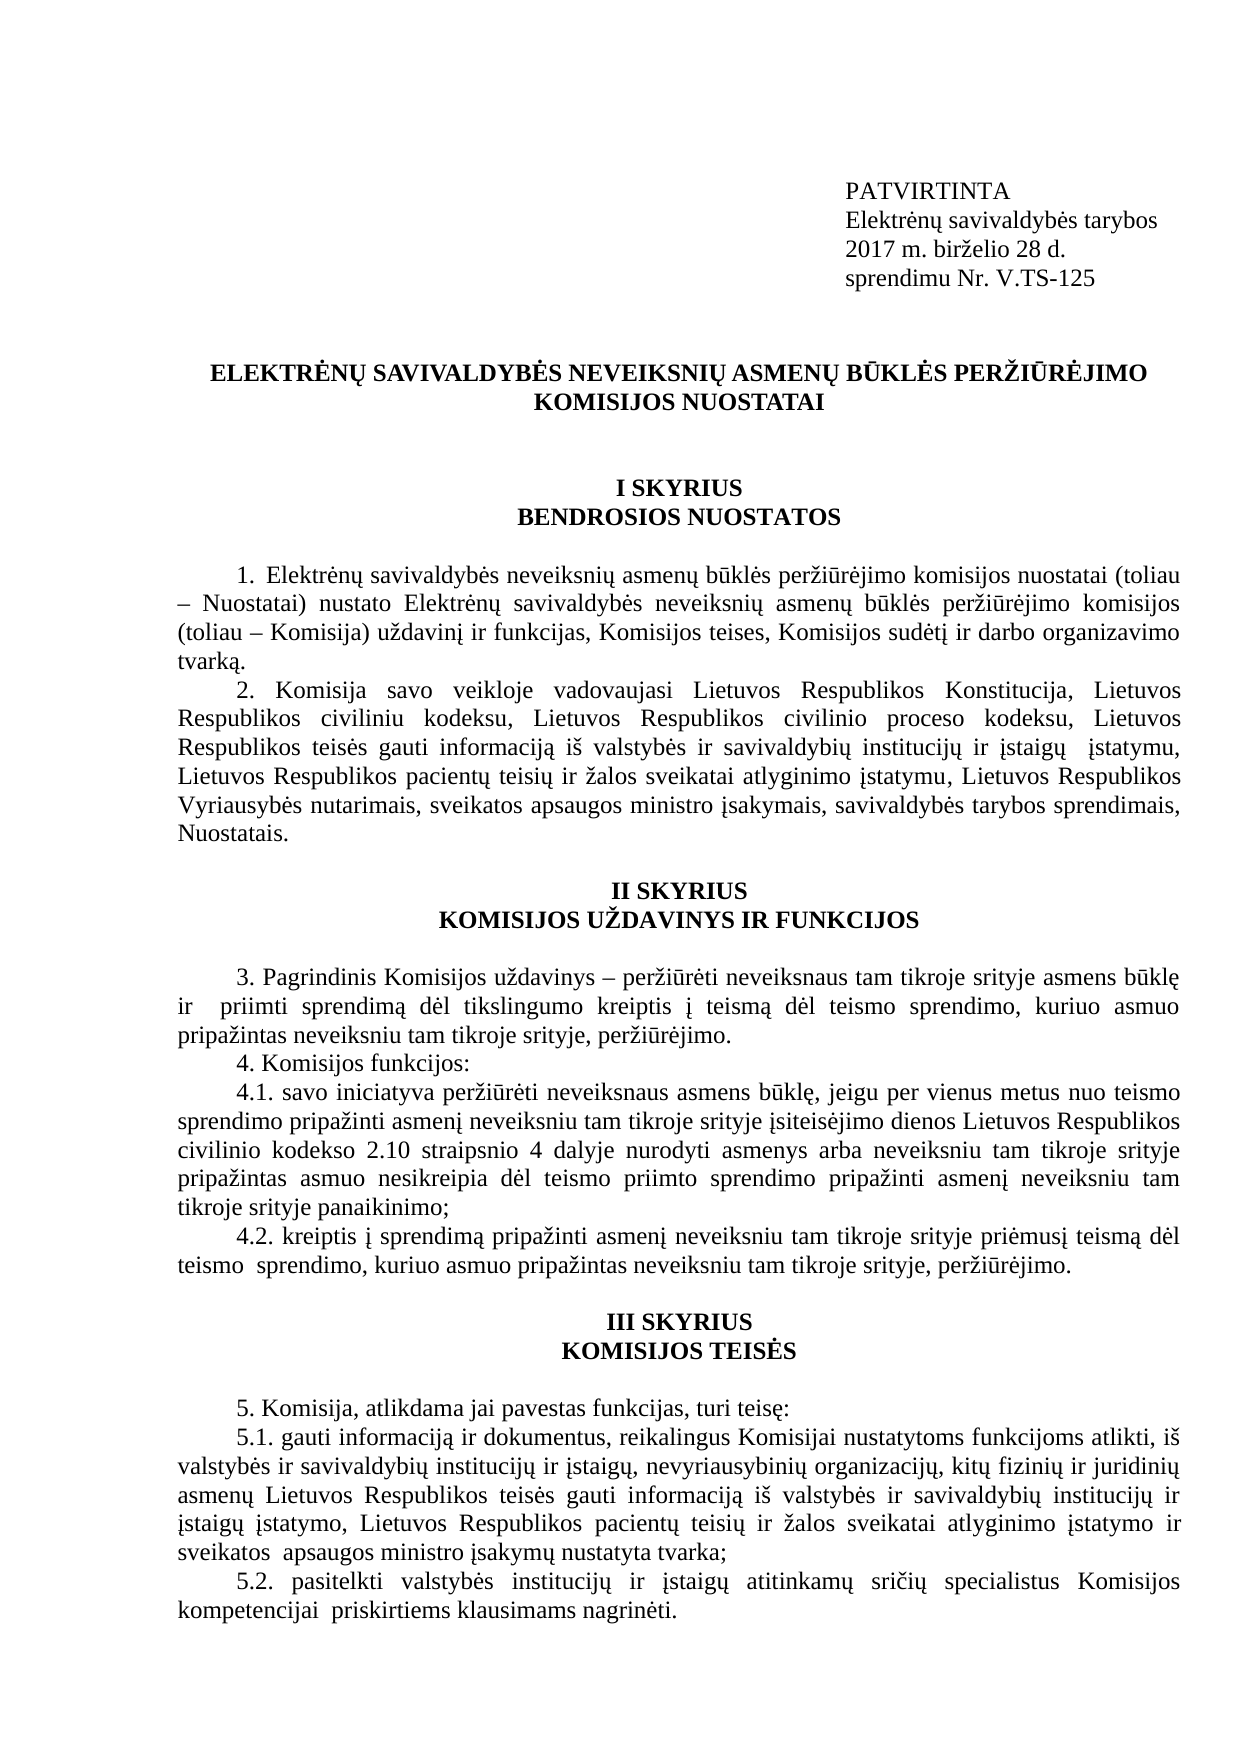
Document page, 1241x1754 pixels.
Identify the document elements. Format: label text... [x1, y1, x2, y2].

text Elektrėnų savivaldybės tarybos [845, 205, 1181, 234]
text 5.2. pasitelkti valstybės institucijų ir įstaigų atitinkamų sričių specialistus Komisijos kompetencijai priskirtiems klausimams nagrinėti. [177, 1566, 1181, 1623]
text 4. Komisijos funkcijos: [177, 1048, 1181, 1077]
text 2017 m. birželio 28 d. [845, 234, 1181, 263]
text III SKYRIUS [177, 1307, 1181, 1336]
text I SKYRIUS [177, 473, 1181, 502]
text ELEKTRĖNŲ SAVIVALDYBĖS NEVEIKSNIŲ ASMENŲ BŪKLĖS PERŽIŪRĖJIMO KOMISIJOS NUOSTATAI [177, 358, 1181, 416]
text 2. Komisija savo veikloje vadovaujasi Lietuvos Respublikos Konstitucija, Lietuvos Respublikos civiliniu kodeksu, Lietuvos Respublikos civilinio proceso kodeksu, Lietuvos Respublikos teisės gauti informaciją iš valstybės ir savivaldybių institucijų ir įstaigų įstatymu, Lietuvos Respublikos pacientų teisių ir žalos sveikatai atlyginimo įstatymu, Lietuvos Respublikos Vyriausybės nutarimais, sveikatos apsaugos ministro įsakymais, savivaldybės tarybos sprendimais, Nuostatais. [177, 675, 1181, 847]
text 3. Pagrindinis Komisijos uždavinys – peržiūrėti neveiksnaus tam tikroje srityje asmens būklę ir priimti sprendimą dėl tikslingumo kreiptis į teismą dėl teismo sprendimo, kuriuo asmuo pripažintas neveiksniu tam tikroje srityje, peržiūrėjimo. [177, 962, 1181, 1048]
text KOMISIJOS TEISĖS [177, 1336, 1181, 1365]
text BENDROSIOS NUOSTATOS [177, 502, 1181, 531]
text 4.2. kreiptis į sprendimą pripažinti asmenį neveiksniu tam tikroje srityje priėmusį teismą dėl teismo sprendimo, kuriuo asmuo pripažintas neveiksniu tam tikroje srityje, peržiūrėjimo. [177, 1221, 1181, 1278]
text KOMISIJOS UŽDAVINYS IR FUNKCIJOS [177, 905, 1181, 933]
text 5.1. gauti informaciją ir dokumentus, reikalingus Komisijai nustatytoms funkcijoms atlikti, iš valstybės ir savivaldybių institucijų ir įstaigų, nevyriausybinių organizacijų, kitų fizinių ir juridinių asmenų Lietuvos Respublikos teisės gauti informaciją iš valstybės ir savivaldybių institucijų ir įstaigų įstatymo, Lietuvos Respublikos pacientų teisių ir žalos sveikatai atlyginimo įstatymo ir sveikatos apsaugos ministro įsakymų nustatyta tvarka; [177, 1422, 1181, 1566]
text PATVIRTINTA [845, 176, 1181, 205]
text 4.1. savo iniciatyva peržiūrėti neveiksnaus asmens būklę, jeigu per vienus metus nuo teismo sprendimo pripažinti asmenį neveiksniu tam tikroje srityje įsiteisėjimo dienos Lietuvos Respublikos civilinio kodekso 2.10 straipsnio 4 dalyje nurodyti asmenys arba neveiksniu tam tikroje srityje pripažintas asmuo nesikreipia dėl teismo priimto sprendimo pripažinti asmenį neveiksniu tam tikroje srityje panaikinimo; [177, 1077, 1181, 1221]
text sprendimu Nr. V.TS-125 [845, 263, 1181, 291]
text 5. Komisija, atlikdama jai pavestas funkcijas, turi teisę: [177, 1393, 1181, 1422]
text II SKYRIUS [177, 876, 1181, 905]
text 1. Elektrėnų savivaldybės neveiksnių asmenų būklės peržiūrėjimo komisijos nuostatai (toliau – Nuostatai) nustato Elektrėnų savivaldybės neveiksnių asmenų būklės peržiūrėjimo komisijos (toliau – Komisija) uždavinį ir funkcijas, Komisijos teises, Komisijos sudėtį ir darbo organizavimo tvarką. [177, 560, 1181, 675]
